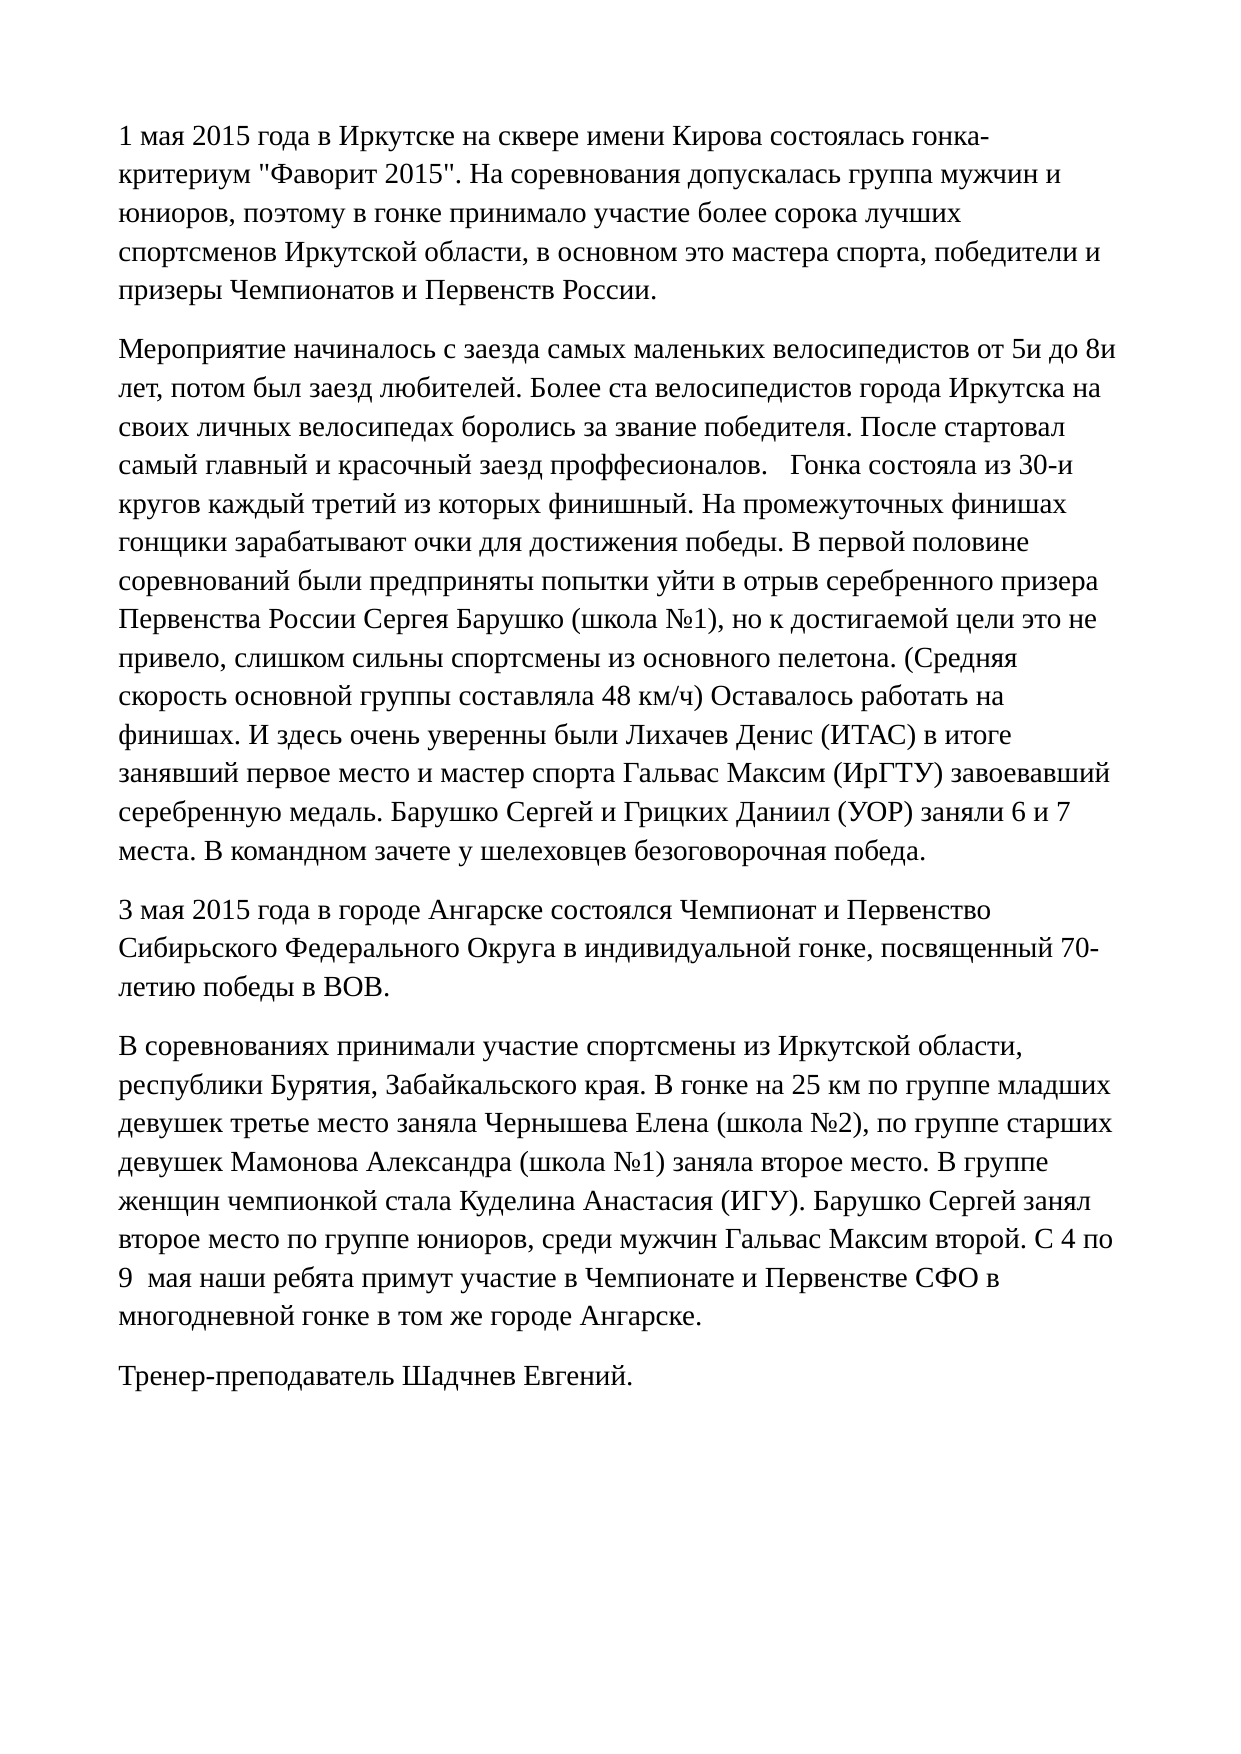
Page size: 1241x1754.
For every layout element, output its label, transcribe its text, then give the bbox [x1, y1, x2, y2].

text 3 мая 2015 года в городе Ангарске состоялся Чемпионат и Первенство Сибирьского Федерального Округа в индивидуальной гонке, посвященный 70-летию победы в ВОВ. [118, 892, 1122, 1003]
text В соревнованиях принимали участие спортсмены из Иркутской области, республики Бурятия, Забайкальского края. В гонке на 25 км по группе младших девушек третье место заняла Чернышева Елена (школа №2), по группе старших девушек Мамонова Александра (школа №1) заняла второе место. В группе женщин чемпионкой стала Куделина Анастасия (ИГУ). Барушко Сергей занял второе место по группе юниоров, среди мужчин Гальвас Максим второй. С 4 по 9 мая наши ребята примут участие в Чемпионате и Первенстве СФО в многодневной гонке в том же городе Ангарске. [118, 1028, 1122, 1332]
text Мероприятие начиналось с заезда самых маленьких велосипедистов от 5и до 8и лет, потом был заезд любителей. Более ста велосипедистов города Иркутска на своих личных велосипедах боролись за звание победителя. После стартовал самый главный и красочный заезд проффесионалов. Гонка состояла из 30-и кругов каждый третий из которых финишный. На промежуточных финишах гонщики зарабатывают очки для достижения победы. В первой половине соревнований были предприняты попытки уйти в отрыв серебренного призера Первенства России Сергея Барушко (школа №1), но к достигаемой цели это не привело, слишком сильны спортсмены из основного пелетона. (Средняя скорость основной группы составляла 48 км/ч) Оставалось работать на финишах. И здесь очень уверенны были Лихачев Денис (ИТАС) в итоге занявший первое место и мастер спорта Гальвас Максим (ИрГТУ) завоевавший серебренную медаль. Барушко Сергей и Грицких Даниил (УОР) заняли 6 и 7 места. В командном зачете у шелеховцев безоговорочная победа. [118, 332, 1122, 866]
text 1 мая 2015 года в Иркутске на сквере имени Кирова состоялась гонка-критериум "Фаворит 2015". На соревнования допускалась группа мужчин и юниоров, поэтому в гонке принимало участие более сорока лучших спортсменов Иркутской области, в основном это мастера спорта, победители и призеры Чемпионатов и Первенств России. [118, 118, 1122, 306]
text Тренер-преподаватель Шадчнев Евгений. [118, 1358, 1122, 1391]
